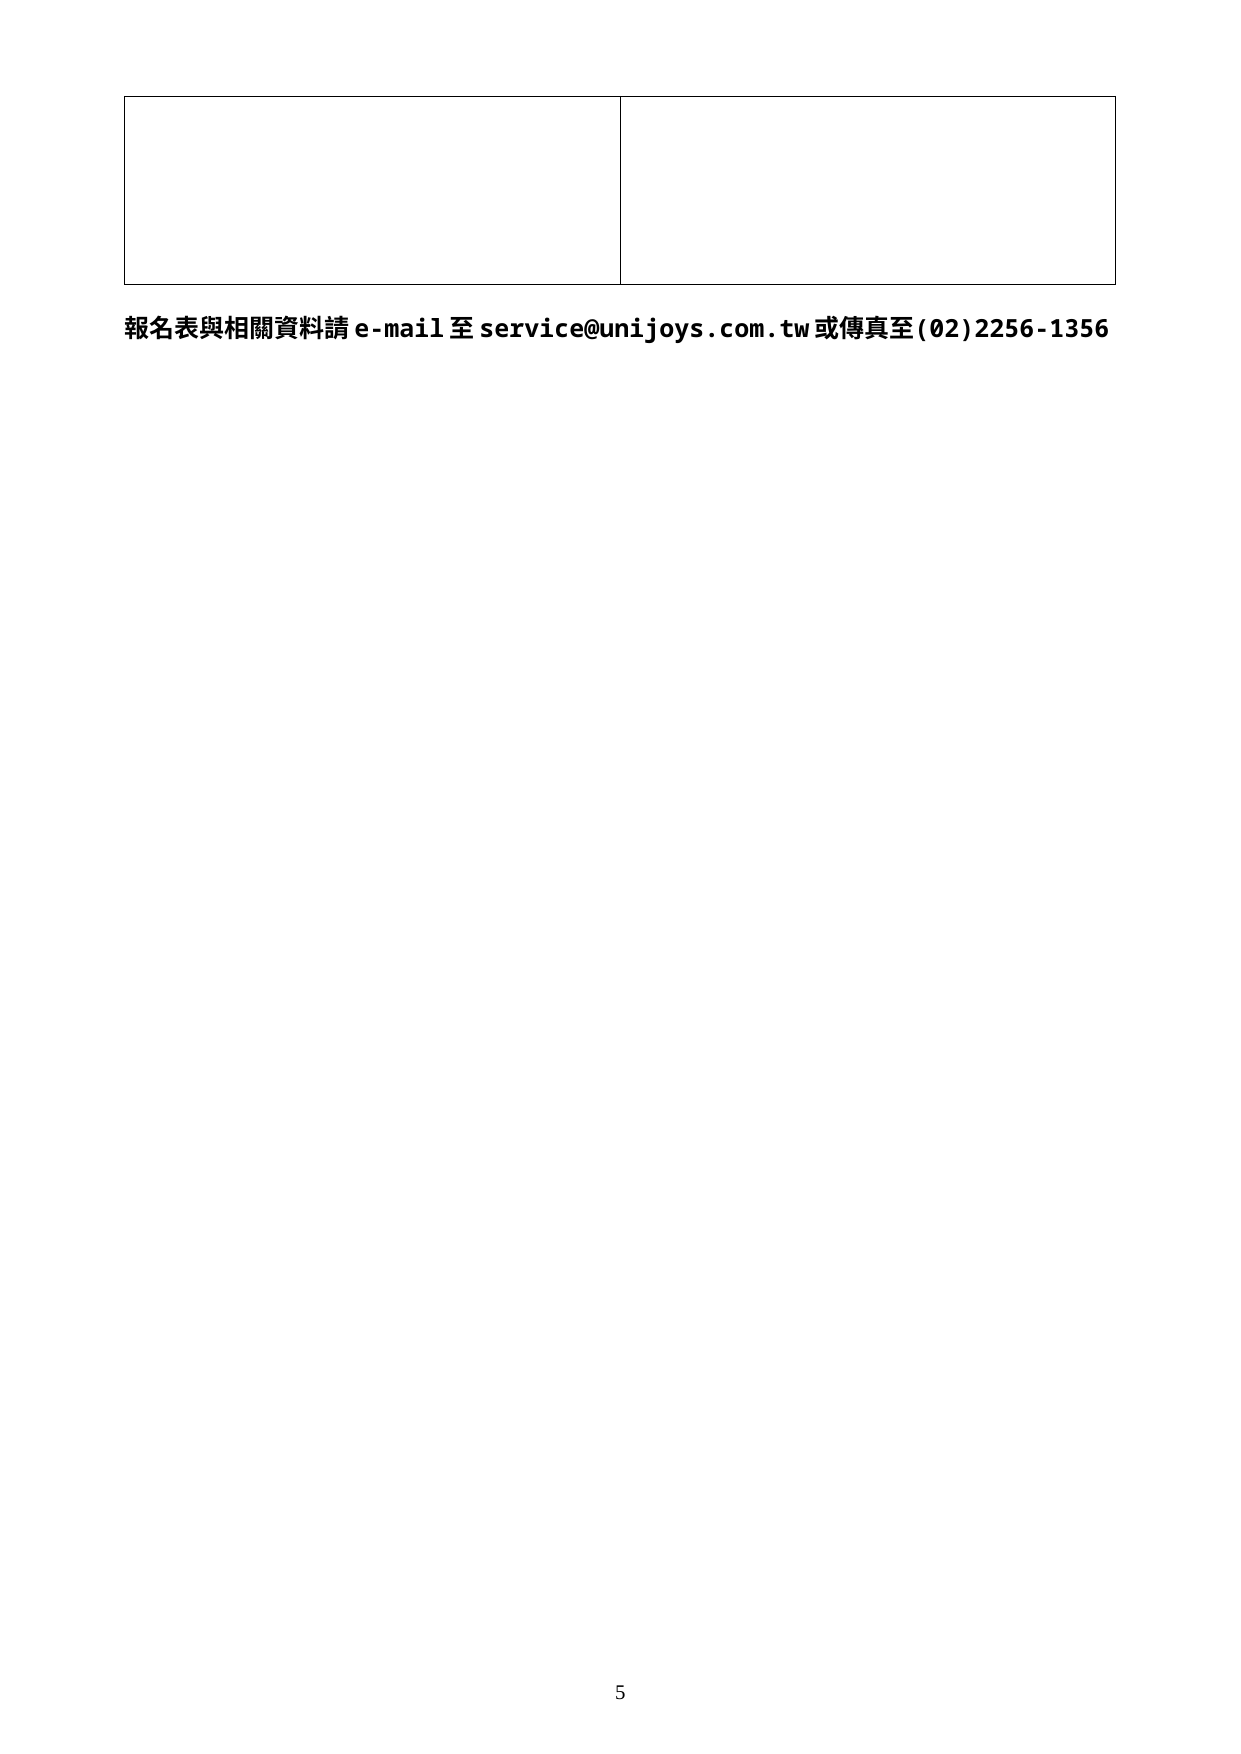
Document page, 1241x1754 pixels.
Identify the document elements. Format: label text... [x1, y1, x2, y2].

table_cell [621, 97, 1115, 284]
text 報名表與相關資料請e-mail至service@unijoys.com.tw或傳真至(02)2256-1356 [124, 285, 1116, 348]
table_cell [125, 97, 620, 284]
